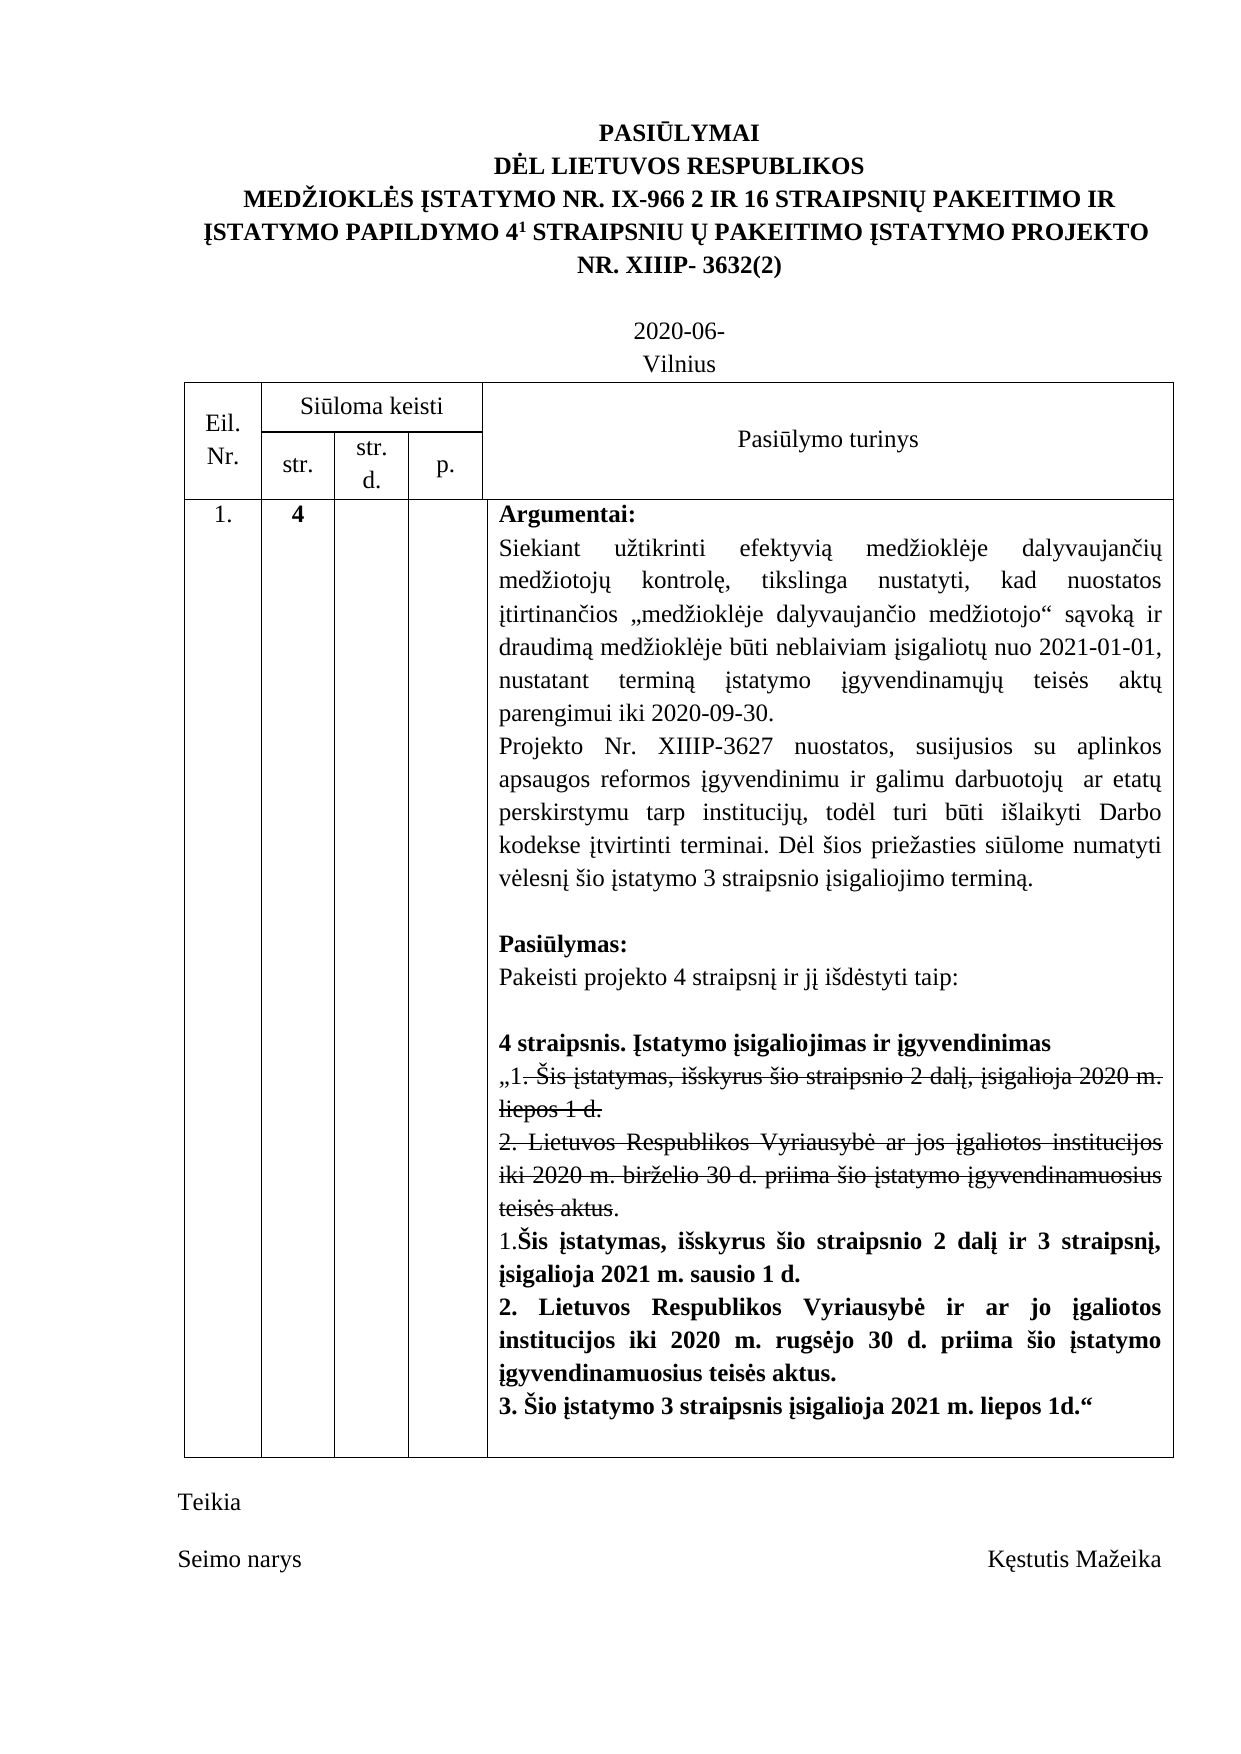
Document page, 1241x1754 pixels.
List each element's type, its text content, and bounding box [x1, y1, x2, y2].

table_cell str. d. [335, 433, 408, 498]
table_cell p. [409, 433, 482, 498]
text DĖL LIETUVOS RESPUBLIKOS [177, 151, 1181, 180]
text PASIŪLYMAI [177, 118, 1181, 147]
table_cell str. [262, 433, 334, 498]
table_cell [335, 500, 408, 1457]
text Seimo narys Kęstutis Mažeika [177, 1544, 1181, 1573]
table_cell 1. [185, 500, 261, 1457]
table_header Eil. Nr. [185, 383, 261, 498]
table_cell [409, 500, 487, 1457]
table_header Siūloma keisti [262, 383, 482, 431]
text Vilnius [177, 349, 1181, 378]
text MEDŽIOKLĖS ĮSTATYMO NR. IX-966 2 IR 16 STRAIPSNIŲ PAKEITIMO IR ĮSTATYMO PAPILDYMO 41 STRAIPSNIU Ų PAKEITIMO ĮSTATYMO PROJEKTO [177, 184, 1181, 246]
table_cell Argumentai: Siekiant užtikrinti efektyvią medžioklėje dalyvaujančių medžiotojų kontrolę, tikslinga nustatyti, kad nuostatos įtirtinančios „medžioklėje dalyvaujančio medžiotojo“ sąvoką ir draudimą medžioklėje būti neblaiviam įsigaliotų nuo 2021-01-01, nustatant terminą įstatymo įgyvendinamųjų teisės aktų parengimui iki 2020-09-30. Projekto Nr. XIIIP-3627 nuostatos, susijusios su aplinkos apsaugos reformos įgyvendinimu ir galimu darbuotojų ar etatų perskirstymu tarp institucijų, todėl turi būti išlaikyti Darbo kodekse įtvirtinti terminai. Dėl šios priežasties siūlome numatyti vėlesnį šio įstatymo 3 straipsnio įsigaliojimo terminą. Pasiūlymas: Pakeisti projekto 4 straipsnį ir jį išdėstyti taip: 4 straipsnis. Įstatymo įsigaliojimas ir įgyvendinimas „1. Šis įstatymas, išskyrus šio straipsnio 2 dalį, įsigalioja 2020 m. liepos 1 d. 2. Lietuvos Respublikos Vyriausybė ar jos įgaliotos institucijos iki 2020 m. birželio 30 d. priima šio įstatymo įgyvendinamuosius teisės aktus. 1.Šis įstatymas, išskyrus šio straipsnio 2 dalį ir 3 straipsnį, įsigalioja 2021 m. sausio 1 d. 2. Lietuvos Respublikos Vyriausybė ir ar jo įgaliotos institucijos iki 2020 m. rugsėjo 30 d. priima šio įstatymo įgyvendinamuosius teisės aktus. 3. Šio įstatymo 3 straipsnis įsigalioja 2021 m. liepos 1d.“ [488, 500, 1173, 1457]
text Teikia [177, 1487, 1181, 1516]
table_header Pasiūlymo turinys [483, 383, 1173, 498]
text 2020-06- [177, 316, 1181, 345]
text NR. XIIIP- 3632(2) [177, 250, 1181, 279]
table_cell 4 [262, 500, 334, 1457]
